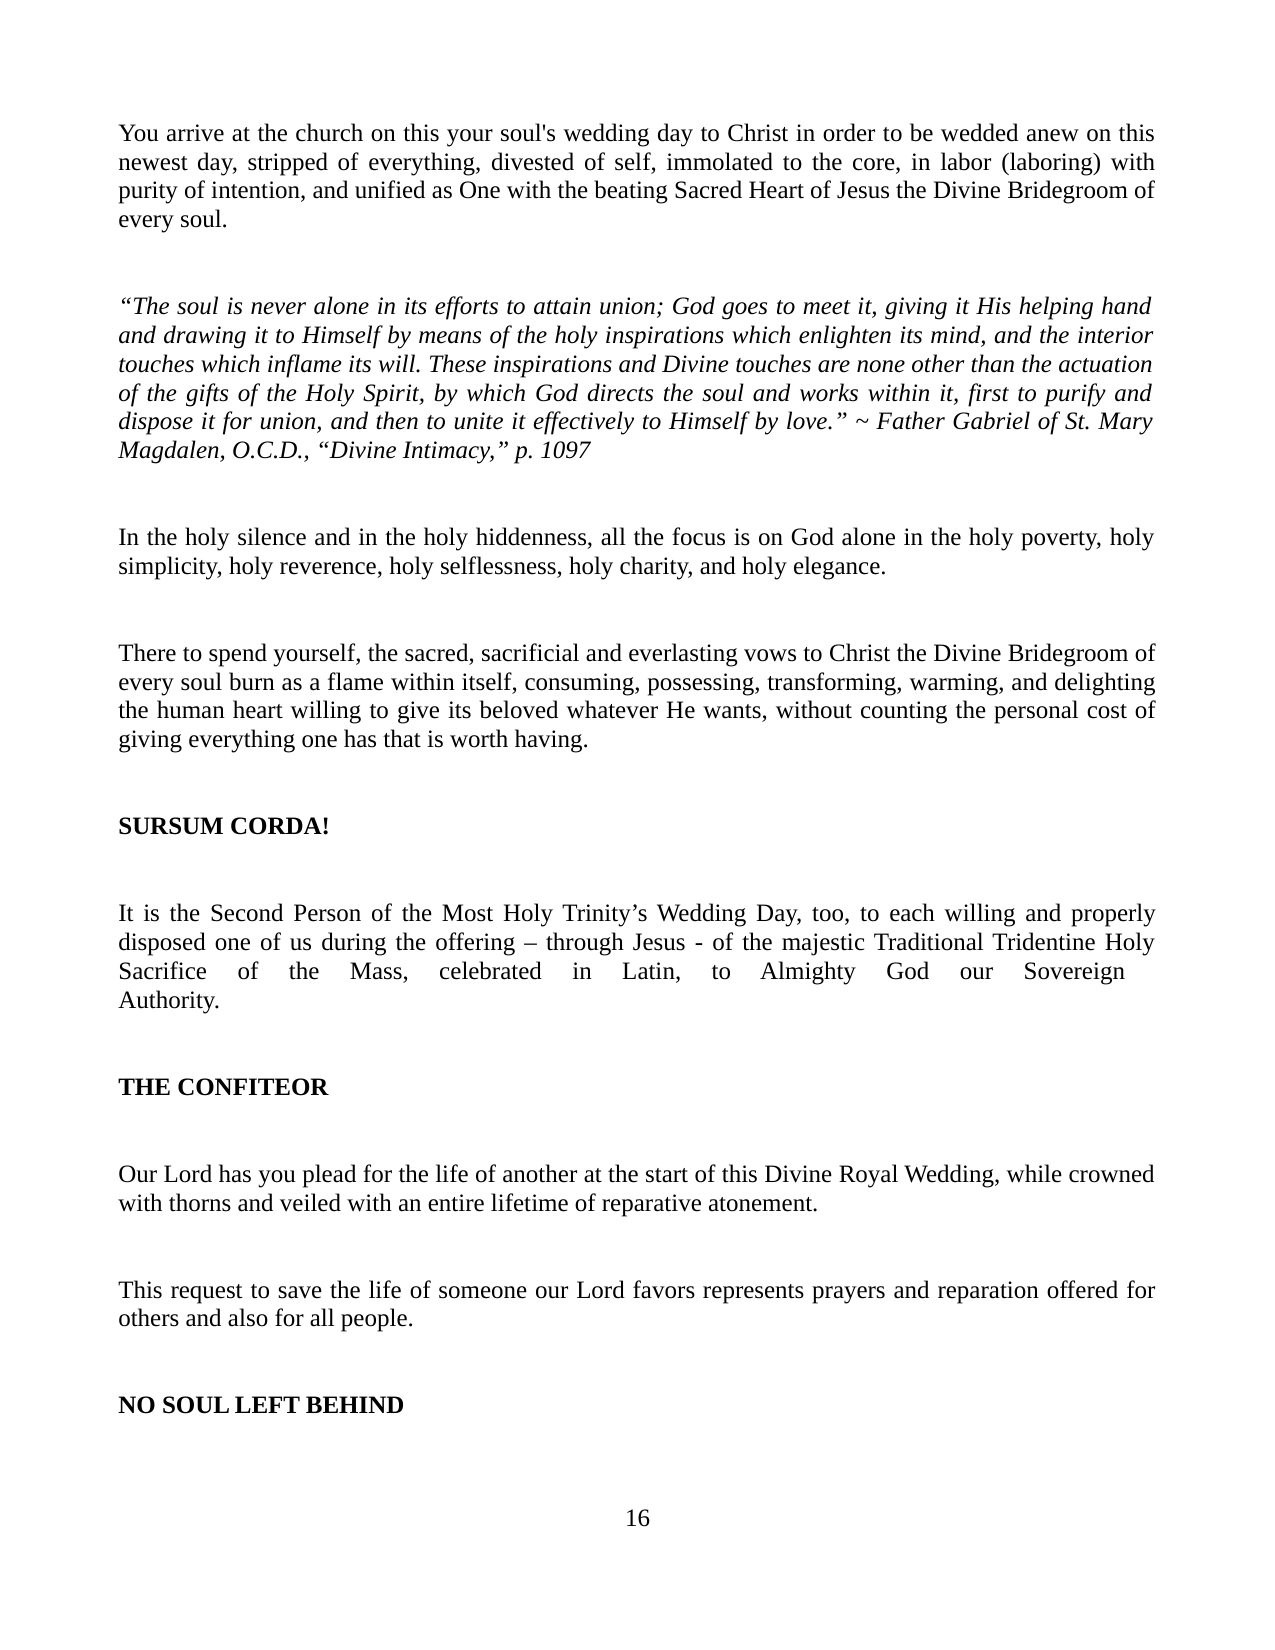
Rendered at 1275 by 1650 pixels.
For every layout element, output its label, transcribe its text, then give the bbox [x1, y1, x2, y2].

text It is the Second Person of the Most Holy Trinity’s Wedding Day, too, to each willing and properly disposed one of us during the offering – through Jesus - of the majestic Traditional Tridentine Holy Sacrifice of the Mass, celebrated in Latin, to Almighty God our Sovereign Authority. [118, 898, 1157, 1013]
text There to spend yourself, the sacred, sacrificial and everlasting vows to Christ the Divine Bridegroom of every soul burn as a flame within itself, consuming, possessing, transforming, warming, and delighting the human heart willing to give its beloved whatever He wants, without counting the personal cost of giving everything one has that is worth having. [118, 638, 1157, 753]
text THE CONFITEOR [118, 1072, 1157, 1101]
text NO SOUL LEFT BEHIND [118, 1391, 1157, 1419]
text In the holy silence and in the holy hiddenness, all the focus is on God alone in the holy poverty, holy simplicity, holy reverence, holy selflessness, holy charity, and holy elegance. [118, 522, 1157, 580]
text Our Lord has you plead for the life of another at the start of this Divine Royal Wedding, while crowned with thorns and veiled with an entire lifetime of reparative atonement. [118, 1159, 1157, 1216]
text This request to save the life of someone our Lord favors represents prayers and reparation offered for others and also for all people. [118, 1275, 1157, 1332]
text “The soul is never alone in its efforts to attain union; God goes to meet it, giving it His helping hand and drawing it to Himself by means of the holy inspirations which enlighten its mind, and the interior touches which inflame its will. These inspirations and Divine touches are none other than the actuation of the gifts of the Holy Spirit, by which God directs the soul and works within it, first to purify and dispose it for union, and then to unite it effectively to Himself by love.” ~ Father Gabriel of St. Mary Magdalen, O.C.D., “Divine Intimacy,” p. 1097 [118, 291, 1157, 464]
text You arrive at the church on this your soul's wedding day to Christ in order to be wedded anew on this newest day, stripped of everything, divested of self, immolated to the core, in labor (laboring) with purity of intention, and unified as One with the beating Sacred Heart of Jesus the Divine Bridegroom of every soul. [118, 118, 1157, 233]
text SURSUM CORDA! [118, 811, 1157, 840]
